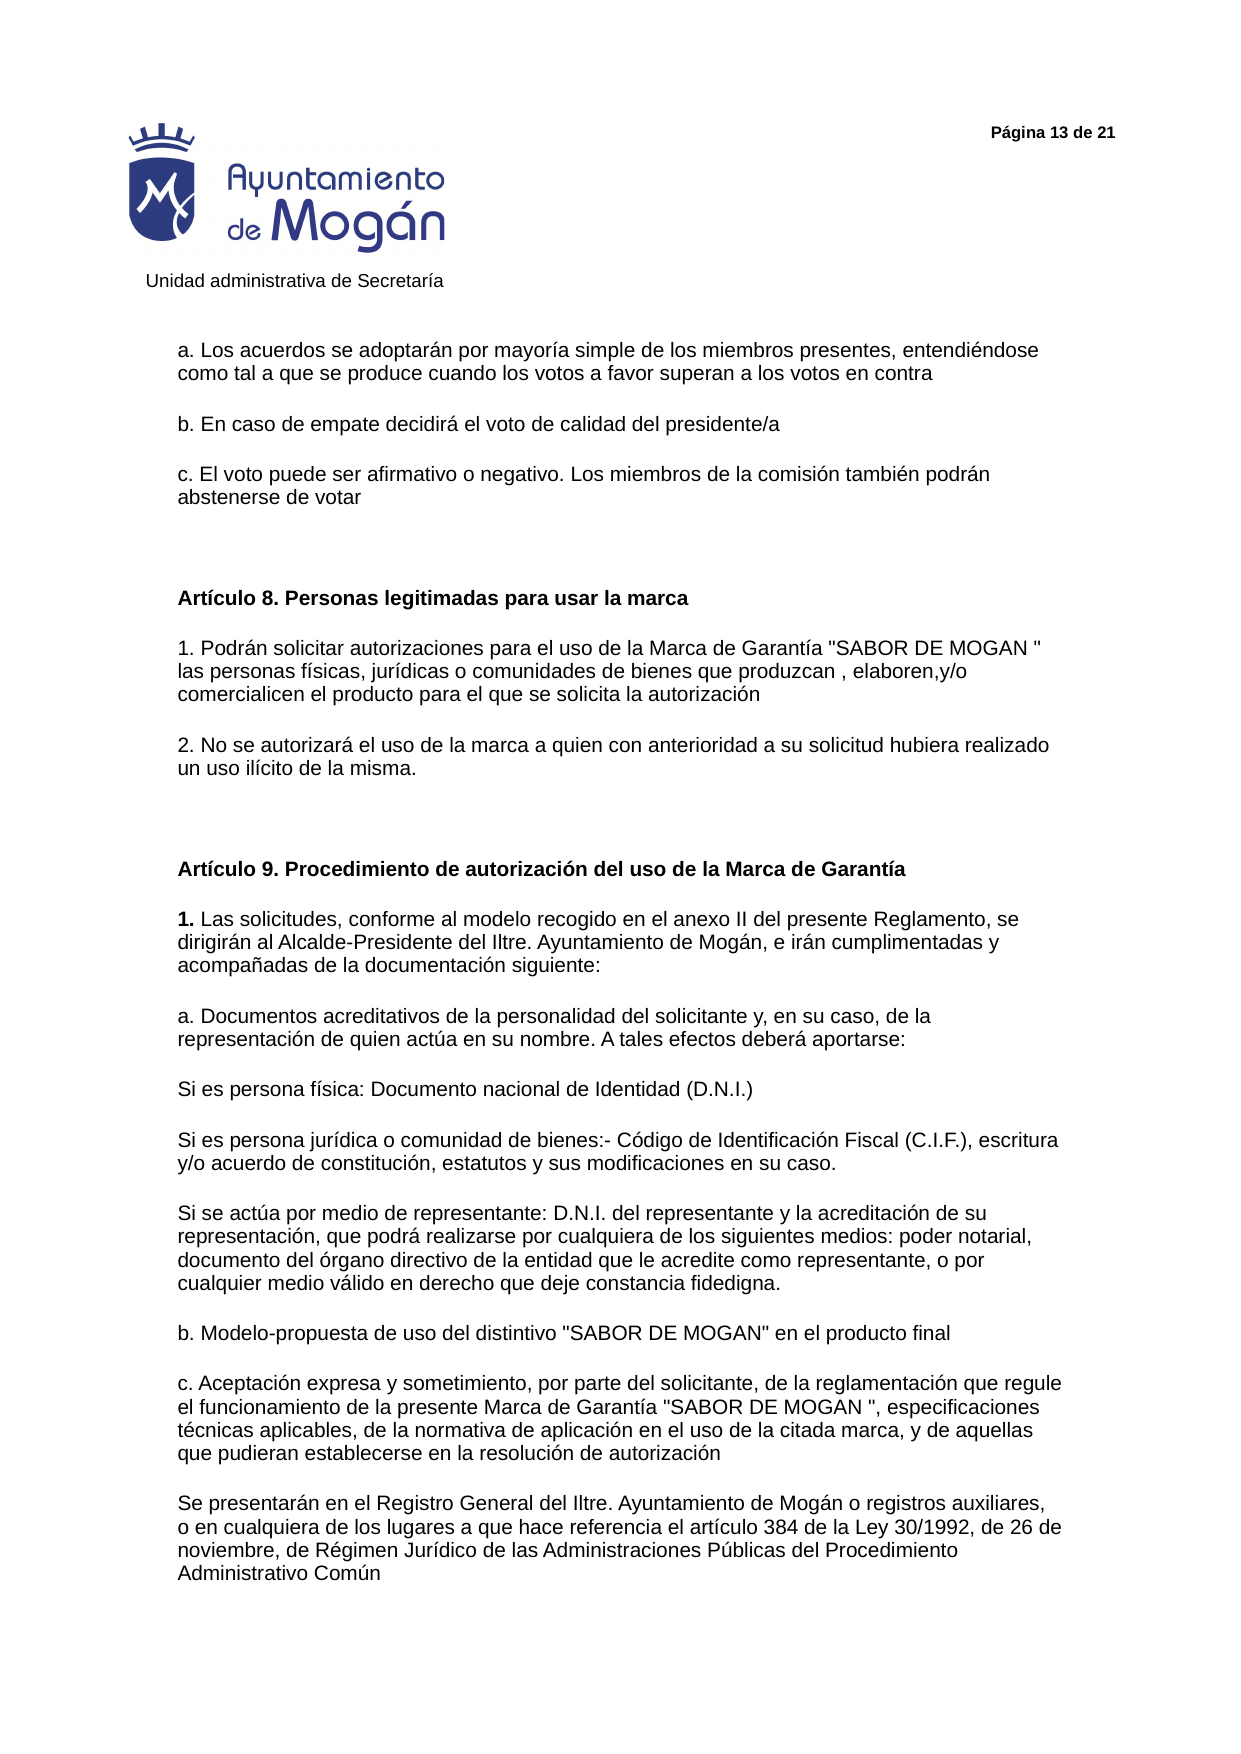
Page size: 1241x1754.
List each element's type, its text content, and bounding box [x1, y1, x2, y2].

text 1. Las solicitudes, conforme al modelo recogido en el anexo II del presente Reglamento, se dirigirán al Alcalde-Presidente del Iltre. Ayuntamiento de Mogán, e irán cumplimentadas y acompañadas de la documentación siguiente: [177, 907, 1063, 977]
text 1. Podrán solicitar autorizaciones para el uso de la Marca de Garantía "SABOR DE MOGAN " las personas físicas, jurídicas o comunidades de bienes que produzcan , elaboren,y/o comercialicen el producto para el que se solicita la autorización [177, 637, 1063, 706]
text Se presentarán en el Registro General del Iltre. Ayuntamiento de Mogán o registros auxiliares, o en cualquiera de los lugares a que hace referencia el artículo 384 de la Ley 30/1992, de 26 de noviembre, de Régimen Jurídico de las Administraciones Públicas del Procedimiento Administrativo Común [177, 1492, 1063, 1585]
text Artículo 8. Personas legitimadas para usar la marca [177, 586, 1063, 609]
picture [128, 123, 445, 259]
text c. Aceptación expresa y sometimiento, por parte del solicitante, de la reglamentación que regule el funcionamiento de la presente Marca de Garantía "SABOR DE MOGAN ", especificaciones técnicas aplicables, de la normativa de aplicación en el uso de la citada marca, y de aquellas que pudieran establecerse en la resolución de autorización [177, 1372, 1063, 1465]
text a. Los acuerdos se adoptarán por mayoría simple de los miembros presentes, entendiéndose como tal a que se produce cuando los votos a favor superan a los votos en contra [177, 338, 1063, 385]
text a. Documentos acreditativos de la personalidad del solicitante y, en su caso, de la representación de quien actúa en su nombre. A tales efectos deberá aportarse: [177, 1004, 1063, 1051]
text b. Modelo-propuesta de uso del distintivo "SABOR DE MOGAN" en el producto final [177, 1322, 1063, 1345]
text c. El voto puede ser afirmativo o negativo. Los miembros de la comisión también podrán abstenerse de votar [177, 462, 1063, 509]
text Si es persona física: Documento nacional de Identidad (D.N.I.) [177, 1078, 1063, 1101]
text Artículo 9. Procedimiento de autorización del uso de la Marca de Garantía [177, 857, 1063, 880]
text b. En caso de empate decidirá el voto de calidad del presidente/a [177, 412, 1063, 435]
text 2. No se autorizará el uso de la marca a quien con anterioridad a su solicitud hubiera realizado un uso ilícito de la misma. [177, 733, 1063, 780]
text Si se actúa por medio de representante: D.N.I. del representante y la acreditación de su representación, que podrá realizarse por cualquiera de los siguientes medios: poder notarial, documento del órgano directivo de la entidad que le acredite como representante, o por cualquier medio válido en derecho que deje constancia fidedigna. [177, 1202, 1063, 1294]
text Si es persona jurídica o comunidad de bienes:- Código de Identificación Fiscal (C.I.F.), escritura y/o acuerdo de constitución, estatutos y sus modificaciones en su caso. [177, 1128, 1063, 1174]
